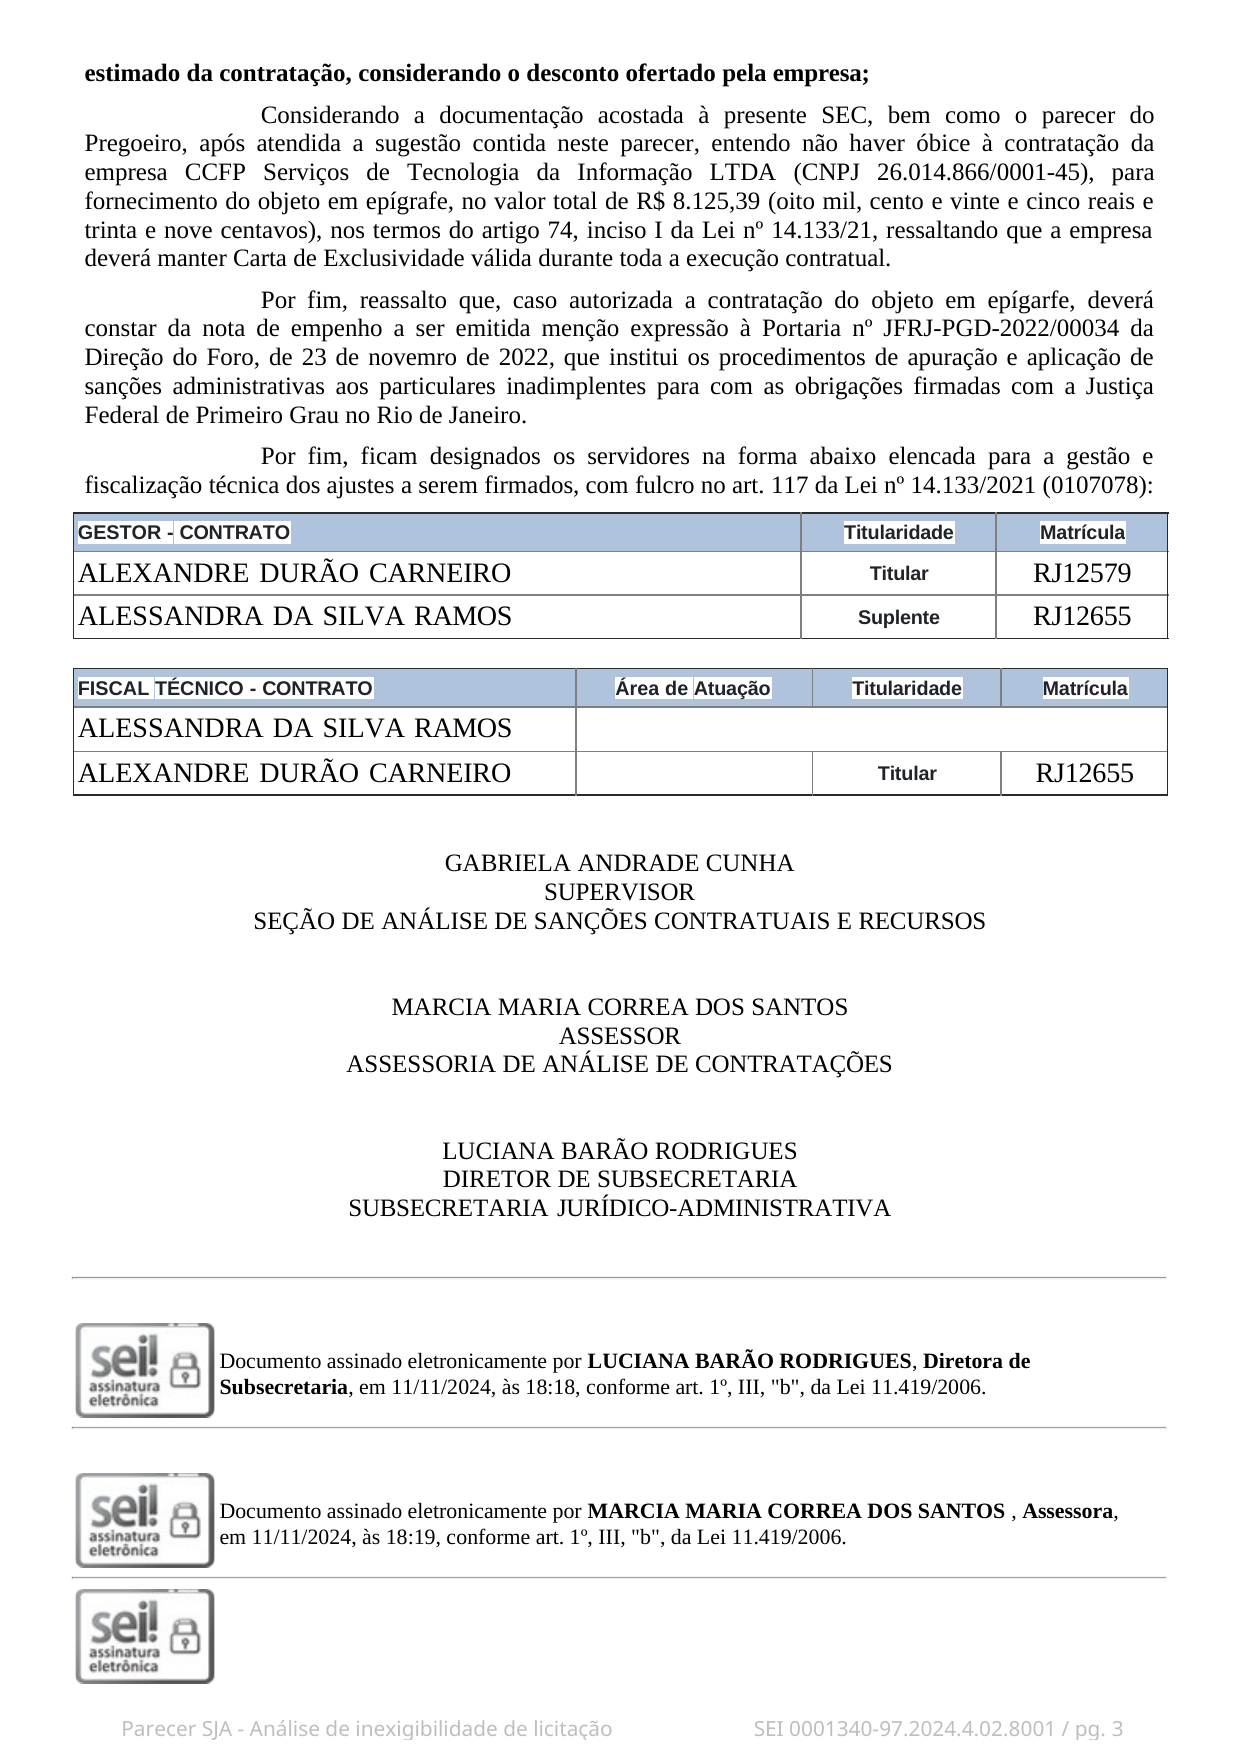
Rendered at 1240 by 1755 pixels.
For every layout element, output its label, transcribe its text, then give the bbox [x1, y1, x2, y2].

table_cell ALEXANDRE DURÃO CARNEIRO [74, 752, 575, 794]
text LUCIANA BARÃO RODRIGUES DIRETOR DE SUBSECRETARIA [441, 1136, 798, 1193]
table_cell [577, 752, 812, 794]
text MARCIA MARIA CORREA DOS SANTOS ASSESSOR [373, 992, 866, 1049]
table_cell RJ12655 [1002, 752, 1167, 794]
table_header Titularidade [813, 669, 1000, 706]
table_header Matrícula [997, 514, 1167, 551]
table_cell Titular [813, 752, 1000, 794]
table_cell Titular [802, 552, 995, 594]
table_cell ALEXANDRE DURÃO CARNEIRO [74, 552, 800, 594]
table_header GESTOR - CONTRATO [74, 514, 800, 551]
text estimado da contratação, considerando o desconto ofertado pela empresa; [84, 58, 1179, 87]
text Documento assinado eletronicamente por MARCIA MARIA CORREA DOS SANTOS , Assessora, em 11/11/2024, às 18:19, conforme art. 1º, III, "b", da Lei 11.419/2006. [219, 1498, 1134, 1549]
table_header FISCAL TÉCNICO - CONTRATO [74, 669, 575, 706]
table_cell RJ12655 [997, 596, 1167, 637]
text Considerando a documentação acostada à presente SEC, bem como o parecer do Pregoeiro, após atendida a sugestão contida neste parecer, entendo não haver óbice à contratação da empresa CCFP Serviços de Tecnologia da Informação LTDA (CNPJ 26.014.866/0001-45), para fornecimento do objeto em epígrafe, no valor total de R$ 8.125,39 (oito mil, cento e vinte e cinco reais e trinta e nove centavos), nos termos do artigo 74, inciso I da Lei nº 14.133/21, ressaltando que a empresa deverá manter Carta de Exclusividade válida durante toda a execução contratual. [84, 100, 1155, 272]
text Documento assinado eletronicamente por LUCIANA BARÃO RODRIGUES, Diretora de Subsecretaria, em 11/11/2024, às 18:18, conforme art. 1º, III, "b", da Lei 11.419/2006. [219, 1348, 1134, 1399]
table_cell [577, 708, 1167, 751]
text SUBSECRETARIA JURÍDICO-ADMINISTRATIVA [60, 1193, 1179, 1222]
text ASSESSORIA DE ANÁLISE DE CONTRATAÇÕES [60, 1049, 1178, 1078]
table_cell Suplente [802, 596, 995, 637]
table_cell ALESSANDRA DA SILVA RAMOS [74, 596, 800, 637]
text SEÇÃO DE ANÁLISE DE SANÇÕES CONTRATUAIS E RECURSOS [60, 906, 1179, 934]
table_header Titularidade [802, 514, 995, 551]
table_cell ALESSANDRA DA SILVA RAMOS [74, 708, 575, 751]
text Por fim, ficam designados os servidores na forma abaixo elencada para a gestão e fiscalização técnica dos ajustes a serem firmados, com fulcro no art. 117 da Lei nº 14.133/2021 (0107078): [84, 441, 1155, 499]
table_cell RJ12579 [997, 552, 1167, 594]
text GABRIELA ANDRADE CUNHA SUPERVISOR [373, 848, 866, 906]
table_header Área de Atuação [577, 669, 812, 706]
table_header Matrícula [1002, 669, 1167, 706]
text Por fim, reassalto que, caso autorizada a contratação do objeto em epígarfe, deverá constar da nota de empenho a ser emitida menção expressão à Portaria nº JFRJ-PGD-2022/00034 da Direção do Foro, de 23 de novemro de 2022, que institui os procedimentos de apuração e aplicação de sanções administrativas aos particulares inadimplentes para com as obrigações firmadas com a Justiça Federal de Primeiro Grau no Rio de Janeiro. [84, 285, 1155, 428]
